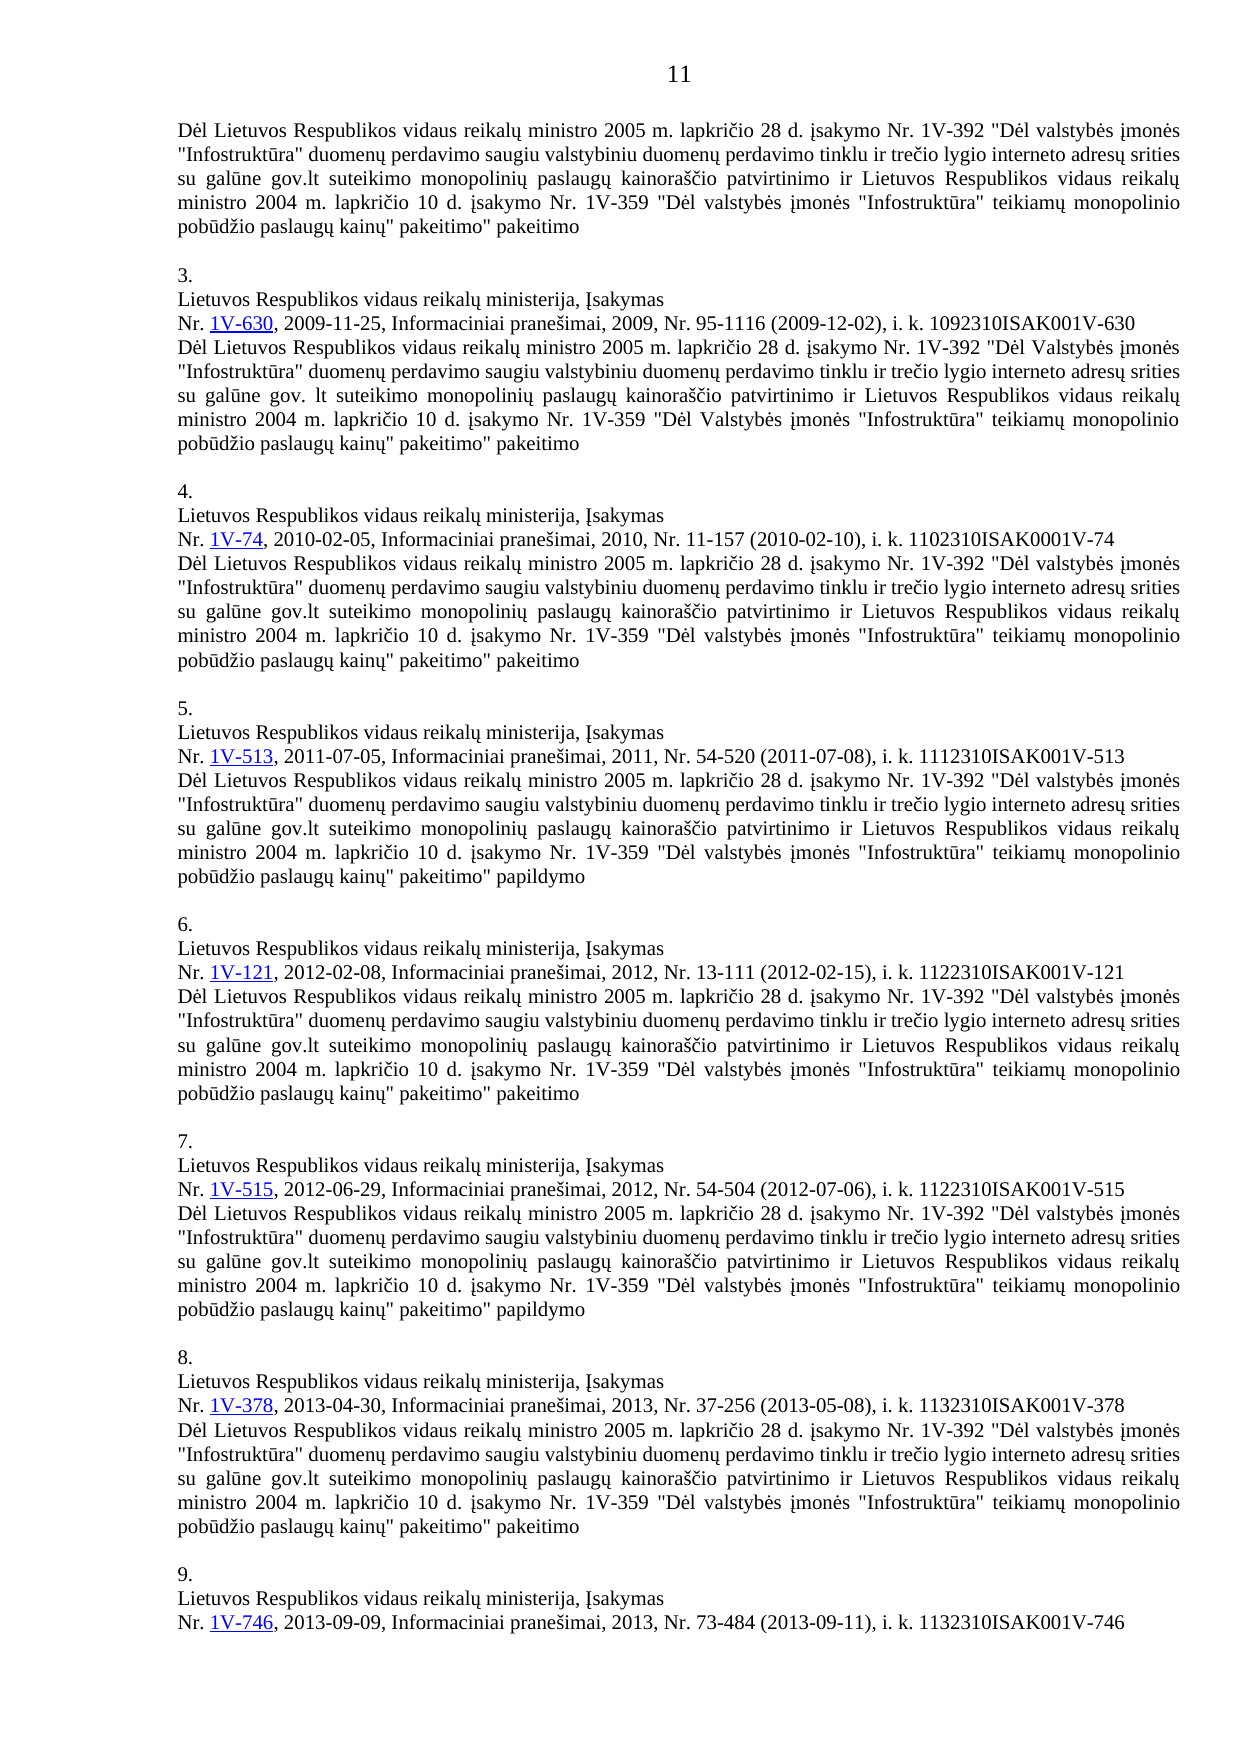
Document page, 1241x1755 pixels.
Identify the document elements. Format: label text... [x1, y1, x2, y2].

text Dėl Lietuvos Respublikos vidaus reikalų ministro 2005 m. lapkričio 28 d. įsakymo Nr. 1V-392 "Dėl valstybės įmonės "Infostruktūra" duomenų perdavimo saugiu valstybiniu duomenų perdavimo tinklu ir trečio lygio interneto adresų srities su galūne gov.lt suteikimo monopolinių paslaugų kainoraščio patvirtinimo ir Lietuvos Respublikos vidaus reikalų ministro 2004 m. lapkričio 10 d. įsakymo Nr. 1V-359 "Dėl valstybės įmonės "Infostruktūra" teikiamų monopolinio pobūdžio paslaugų kainų" pakeitimo" papildymo [177, 1201, 1181, 1321]
text Dėl Lietuvos Respublikos vidaus reikalų ministro 2005 m. lapkričio 28 d. įsakymo Nr. 1V-392 "Dėl Valstybės įmonės "Infostruktūra" duomenų perdavimo saugiu valstybiniu duomenų perdavimo tinklu ir trečio lygio interneto adresų srities su galūne gov. lt suteikimo monopolinių paslaugų kainoraščio patvirtinimo ir Lietuvos Respublikos vidaus reikalų ministro 2004 m. lapkričio 10 d. įsakymo Nr. 1V-359 "Dėl Valstybės įmonės "Infostruktūra" teikiamų monopolinio pobūdžio paslaugų kainų" pakeitimo" pakeitimo [177, 335, 1181, 455]
text Lietuvos Respublikos vidaus reikalų ministerija, Įsakymas [177, 936, 1181, 960]
text 5. [177, 696, 1181, 720]
text 4. [177, 479, 1181, 503]
text Nr. 1V-121, 2012-02-08, Informaciniai pranešimai, 2012, Nr. 13-111 (2012-02-15), i. k. 1122310ISAK001V-121 [177, 960, 1181, 984]
text Lietuvos Respublikos vidaus reikalų ministerija, Įsakymas [177, 1369, 1181, 1393]
text Lietuvos Respublikos vidaus reikalų ministerija, Įsakymas [177, 503, 1181, 527]
text Dėl Lietuvos Respublikos vidaus reikalų ministro 2005 m. lapkričio 28 d. įsakymo Nr. 1V-392 "Dėl valstybės įmonės "Infostruktūra" duomenų perdavimo saugiu valstybiniu duomenų perdavimo tinklu ir trečio lygio interneto adresų srities su galūne gov.lt suteikimo monopolinių paslaugų kainoraščio patvirtinimo ir Lietuvos Respublikos vidaus reikalų ministro 2004 m. lapkričio 10 d. įsakymo Nr. 1V-359 "Dėl valstybės įmonės "Infostruktūra" teikiamų monopolinio pobūdžio paslaugų kainų" pakeitimo" pakeitimo [177, 1417, 1181, 1538]
text 6. [177, 912, 1181, 936]
text Lietuvos Respublikos vidaus reikalų ministerija, Įsakymas [177, 287, 1181, 311]
text 7. [177, 1129, 1181, 1153]
text Dėl Lietuvos Respublikos vidaus reikalų ministro 2005 m. lapkričio 28 d. įsakymo Nr. 1V-392 "Dėl valstybės įmonės "Infostruktūra" duomenų perdavimo saugiu valstybiniu duomenų perdavimo tinklu ir trečio lygio interneto adresų srities su galūne gov.lt suteikimo monopolinių paslaugų kainoraščio patvirtinimo ir Lietuvos Respublikos vidaus reikalų ministro 2004 m. lapkričio 10 d. įsakymo Nr. 1V-359 "Dėl valstybės įmonės "Infostruktūra" teikiamų monopolinio pobūdžio paslaugų kainų" pakeitimo" pakeitimo [177, 984, 1181, 1105]
text 9. [177, 1562, 1181, 1586]
text Nr. 1V-74, 2010-02-05, Informaciniai pranešimai, 2010, Nr. 11-157 (2010-02-10), i. k. 1102310ISAK0001V-74 [177, 527, 1181, 551]
text Lietuvos Respublikos vidaus reikalų ministerija, Įsakymas [177, 720, 1181, 744]
text Nr. 1V-746, 2013-09-09, Informaciniai pranešimai, 2013, Nr. 73-484 (2013-09-11), i. k. 1132310ISAK001V-746 [177, 1610, 1181, 1634]
text Nr. 1V-630, 2009-11-25, Informaciniai pranešimai, 2009, Nr. 95-1116 (2009-12-02), i. k. 1092310ISAK001V-630 [177, 311, 1181, 335]
text Nr. 1V-378, 2013-04-30, Informaciniai pranešimai, 2013, Nr. 37-256 (2013-05-08), i. k. 1132310ISAK001V-378 [177, 1393, 1181, 1417]
text Lietuvos Respublikos vidaus reikalų ministerija, Įsakymas [177, 1153, 1181, 1177]
text Nr. 1V-515, 2012-06-29, Informaciniai pranešimai, 2012, Nr. 54-504 (2012-07-06), i. k. 1122310ISAK001V-515 [177, 1177, 1181, 1201]
text Lietuvos Respublikos vidaus reikalų ministerija, Įsakymas [177, 1586, 1181, 1610]
text 8. [177, 1345, 1181, 1369]
text Nr. 1V-513, 2011-07-05, Informaciniai pranešimai, 2011, Nr. 54-520 (2011-07-08), i. k. 1112310ISAK001V-513 [177, 744, 1181, 768]
text Dėl Lietuvos Respublikos vidaus reikalų ministro 2005 m. lapkričio 28 d. įsakymo Nr. 1V-392 "Dėl valstybės įmonės "Infostruktūra" duomenų perdavimo saugiu valstybiniu duomenų perdavimo tinklu ir trečio lygio interneto adresų srities su galūne gov.lt suteikimo monopolinių paslaugų kainoraščio patvirtinimo ir Lietuvos Respublikos vidaus reikalų ministro 2004 m. lapkričio 10 d. įsakymo Nr. 1V-359 "Dėl valstybės įmonės "Infostruktūra" teikiamų monopolinio pobūdžio paslaugų kainų" pakeitimo" pakeitimo [177, 118, 1181, 238]
text Dėl Lietuvos Respublikos vidaus reikalų ministro 2005 m. lapkričio 28 d. įsakymo Nr. 1V-392 "Dėl valstybės įmonės "Infostruktūra" duomenų perdavimo saugiu valstybiniu duomenų perdavimo tinklu ir trečio lygio interneto adresų srities su galūne gov.lt suteikimo monopolinių paslaugų kainoraščio patvirtinimo ir Lietuvos Respublikos vidaus reikalų ministro 2004 m. lapkričio 10 d. įsakymo Nr. 1V-359 "Dėl valstybės įmonės "Infostruktūra" teikiamų monopolinio pobūdžio paslaugų kainų" pakeitimo" papildymo [177, 768, 1181, 888]
text Dėl Lietuvos Respublikos vidaus reikalų ministro 2005 m. lapkričio 28 d. įsakymo Nr. 1V-392 "Dėl valstybės įmonės "Infostruktūra" duomenų perdavimo saugiu valstybiniu duomenų perdavimo tinklu ir trečio lygio interneto adresų srities su galūne gov.lt suteikimo monopolinių paslaugų kainoraščio patvirtinimo ir Lietuvos Respublikos vidaus reikalų ministro 2004 m. lapkričio 10 d. įsakymo Nr. 1V-359 "Dėl valstybės įmonės "Infostruktūra" teikiamų monopolinio pobūdžio paslaugų kainų" pakeitimo" pakeitimo [177, 551, 1181, 672]
text 3. [177, 262, 1181, 287]
